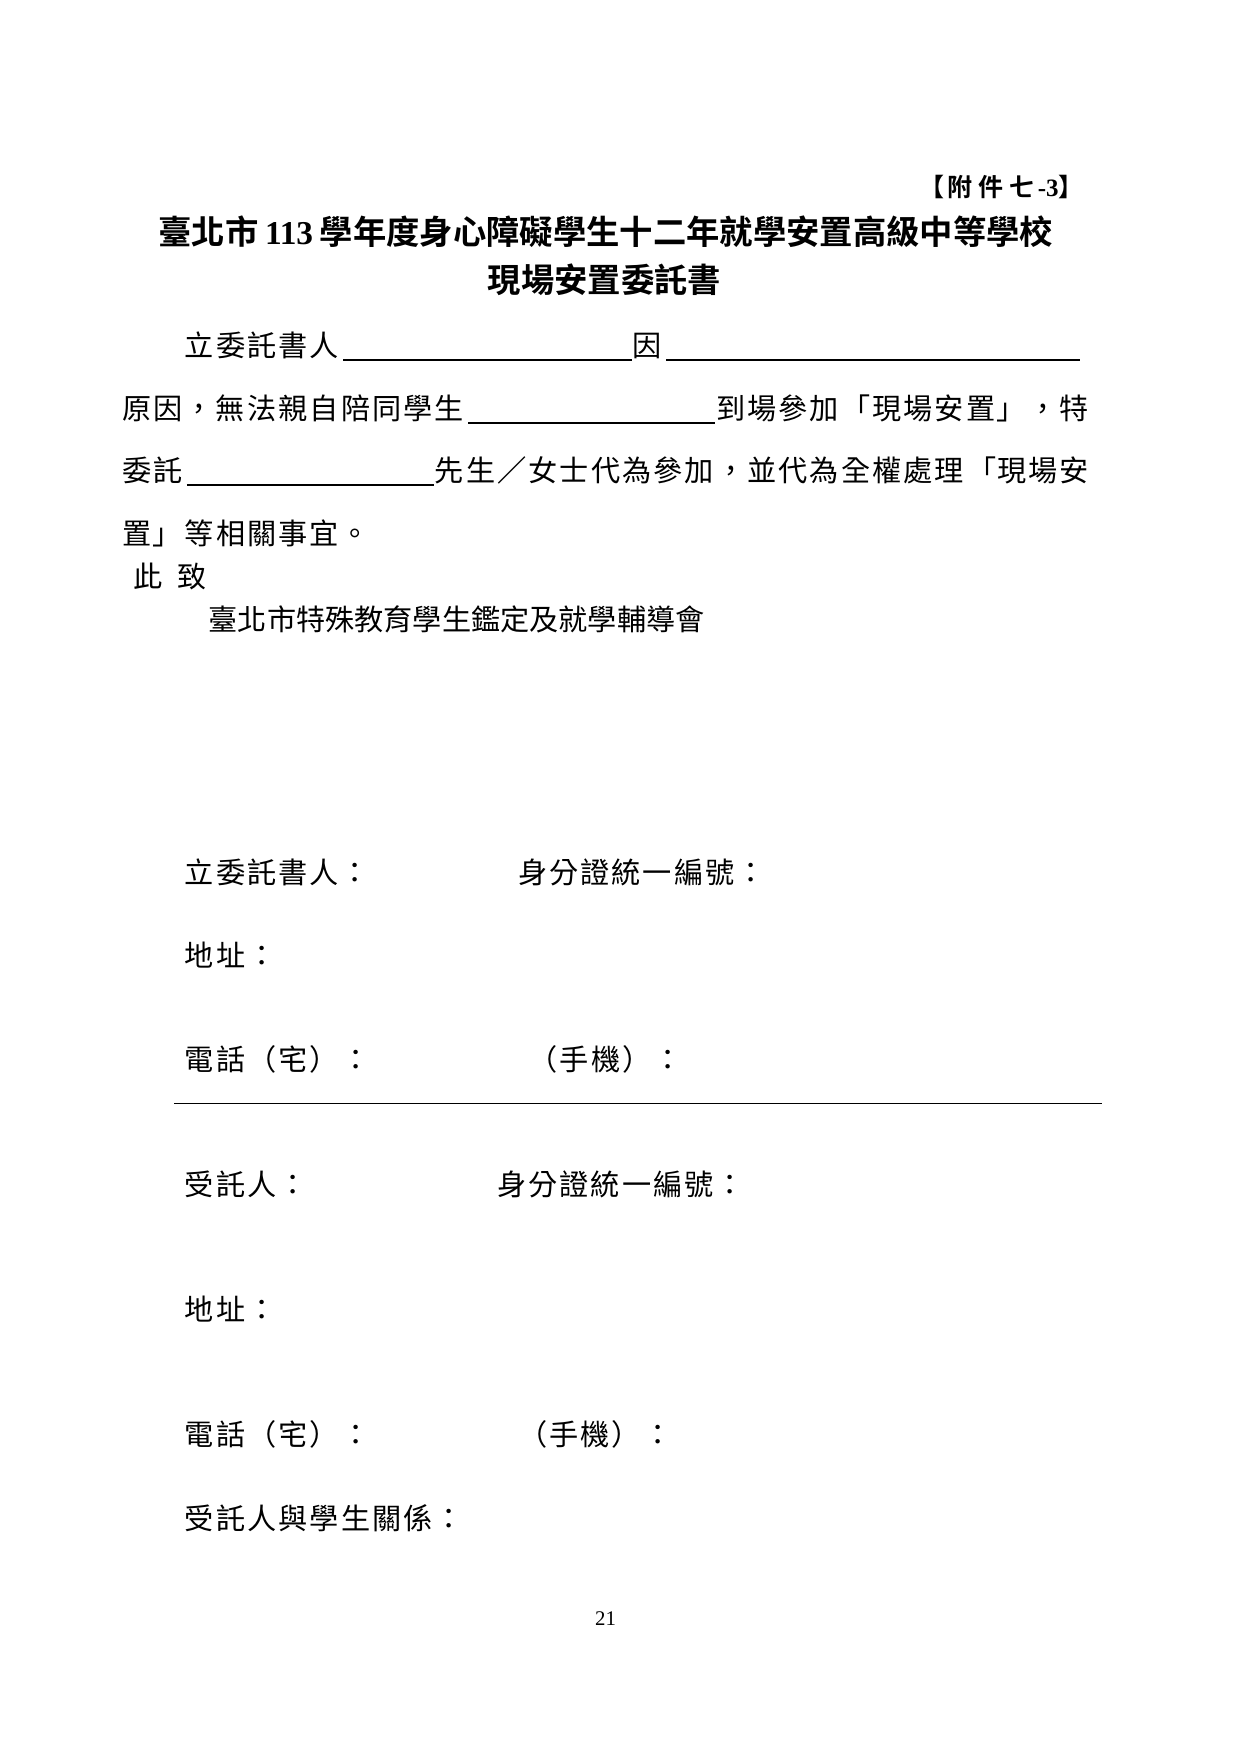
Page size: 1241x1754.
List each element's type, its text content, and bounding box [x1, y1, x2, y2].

text 現場安置委託書 [83, 254, 1125, 302]
text 臺北市113學年度身心障礙學生十二年就學安置高級中等學校 [121, 206, 1090, 254]
text 地址： [121, 1225, 1090, 1350]
text 立委託書人 因 原因，無法親自陪同學生 到場參加「現場安置」，特委託 先生／女士代為參加，並代為全權處理「現場安置」等相關事宜。 [121, 302, 1090, 552]
text 臺北市特殊教育學生鑑定及就學輔導會 [121, 596, 1090, 638]
text 電話（宅）： （手機）： [121, 975, 1090, 1100]
text 電話（宅）： （手機）： [121, 1350, 1090, 1475]
text 受託人： 身分證統一編號： [121, 1100, 1090, 1225]
text 立委託書人： 身分證統一編號： [121, 787, 1090, 912]
text 地址： [121, 912, 1090, 975]
text 【附件七-3】 [177, 143, 1090, 206]
text 受託人與學生關係： [121, 1475, 1090, 1537]
text 此 致 [121, 552, 1090, 596]
